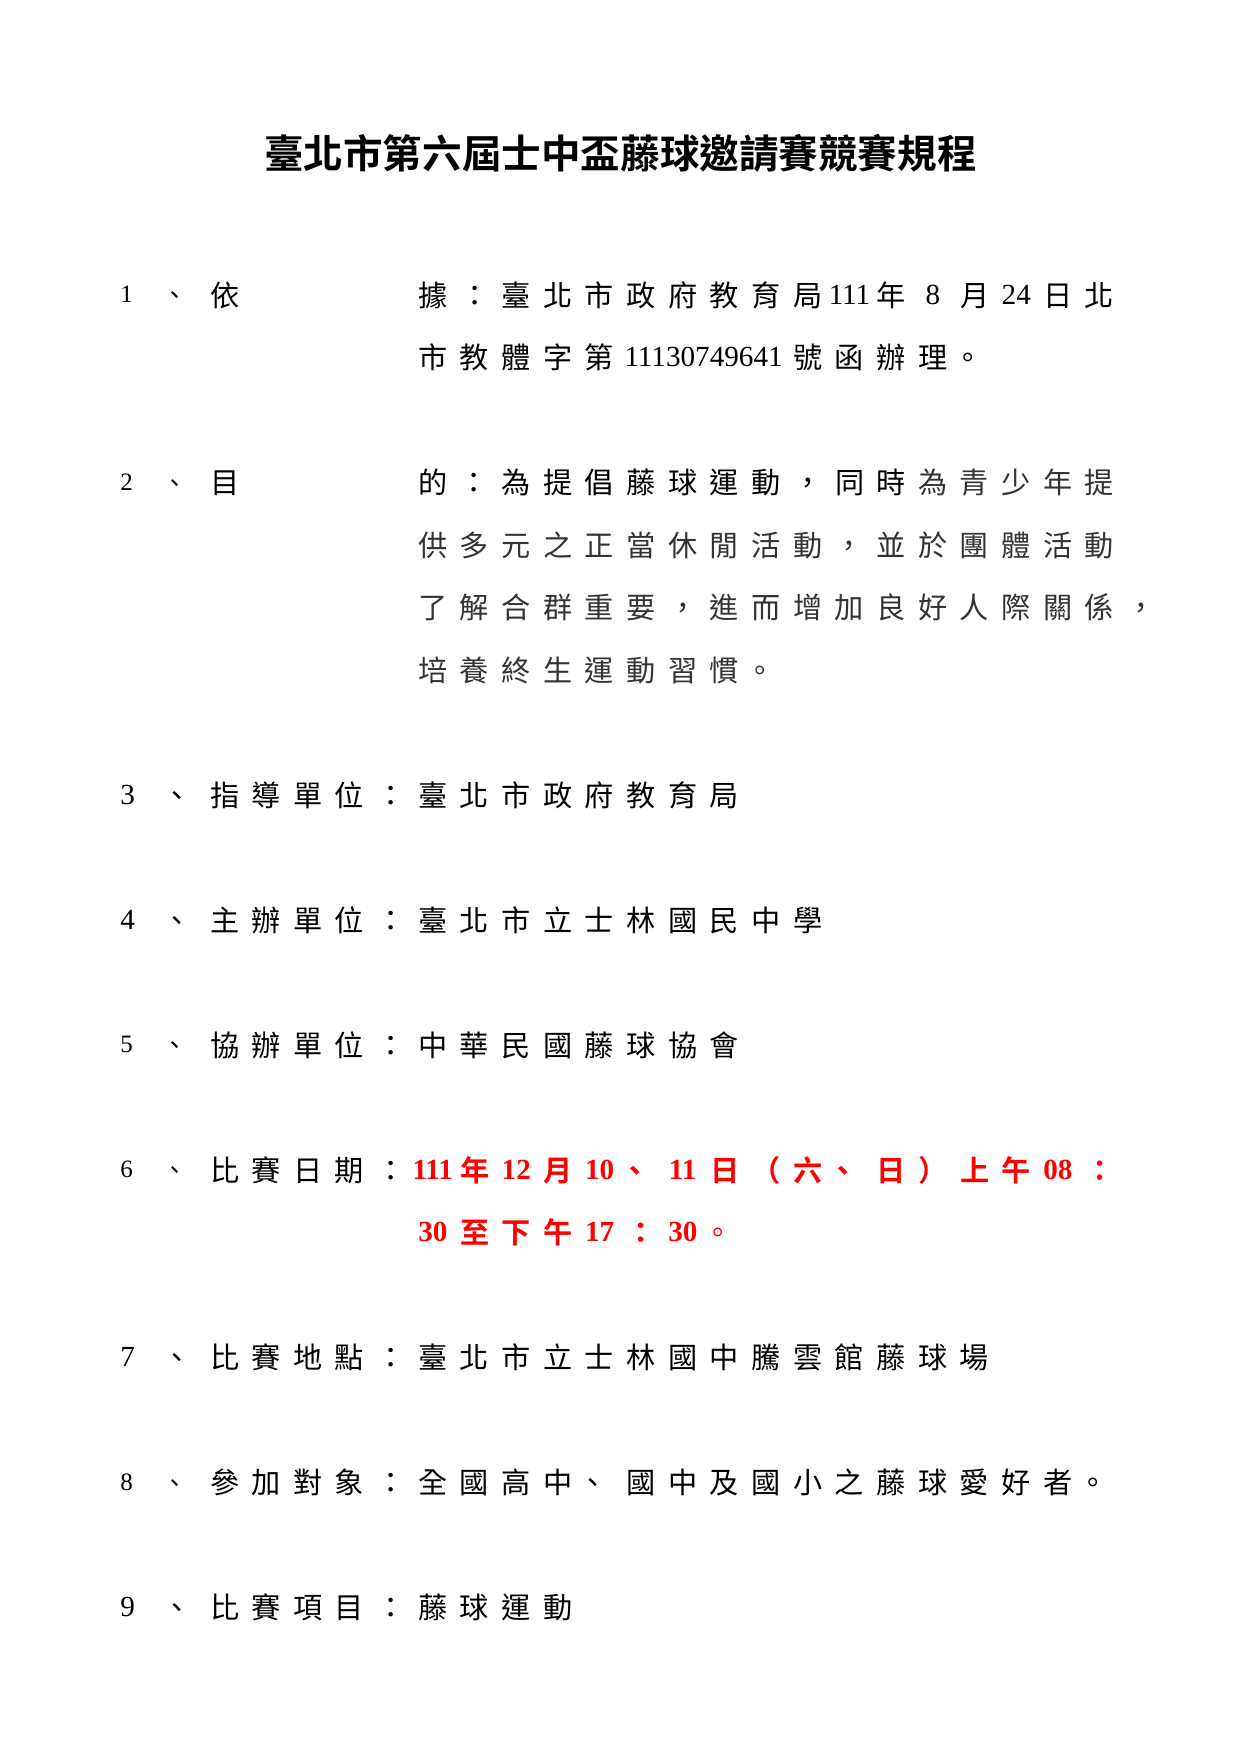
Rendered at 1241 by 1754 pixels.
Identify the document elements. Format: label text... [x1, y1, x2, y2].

list 比賽日期：111年12月10、11日（六、日）上午08：30至下午17：30。 [120, 1127, 1120, 1252]
text 臺北市第六屆士中盃藤球邀請賽競賽規程 [120, 127, 1120, 179]
list 協辦單位：中華民國藤球協會 [120, 1002, 1120, 1064]
list 指導單位：臺北市政府教育局 [120, 752, 1120, 814]
list 依 據：臺北市政府教育局111年8月24日北市教體字第11130749641號函辦理。 [120, 252, 1120, 377]
list 目 的：為提倡藤球運動，同時為青少年提供多元之正當休閒活動，並於團體活動了解合群重要，進而增加良好人際關係，培養終生運動習慣。 [120, 439, 1120, 689]
list 比賽地點：臺北市立士林國中騰雲館藤球場 [120, 1314, 1120, 1377]
list 比賽項目：藤球運動 [120, 1564, 1120, 1627]
list 主辦單位：臺北市立士林國民中學 [120, 877, 1120, 939]
list 參加對象：全國高中、國中及國小之藤球愛好者。 [120, 1439, 1120, 1502]
